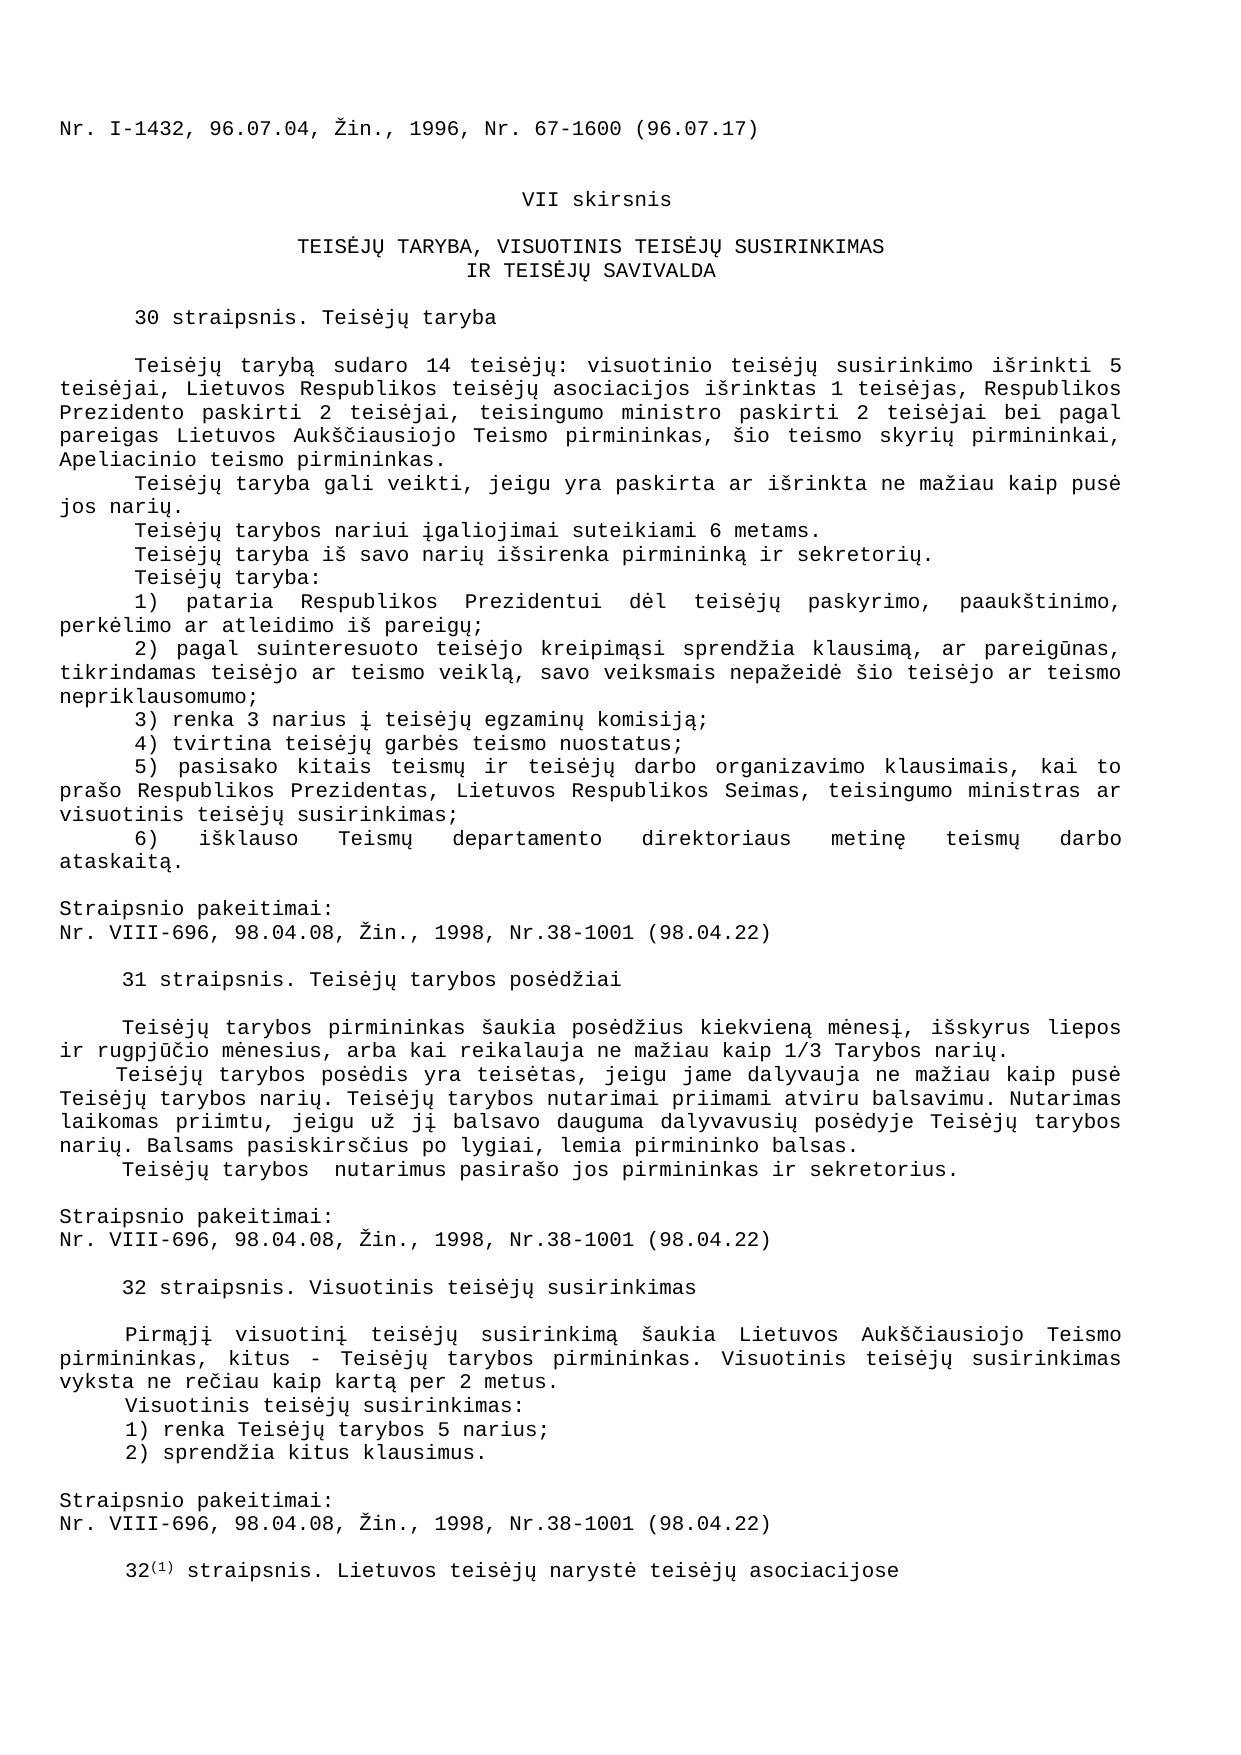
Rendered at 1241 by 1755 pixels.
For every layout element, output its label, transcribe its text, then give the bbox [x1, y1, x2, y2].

text Teisėjų taryba iš savo narių išsirenka pirmininką ir sekretorių. [59, 544, 1122, 567]
text 2) pagal suinteresuoto teisėjo kreipimąsi sprendžia klausimą, ar pareigūnas, tikrindamas teisėjo ar teismo veiklą, savo veiksmais nepažeidė šio teisėjo ar teismo nepriklausomumo; [59, 638, 1122, 709]
text 30 straipsnis. Teisėjų taryba [59, 307, 1122, 331]
text 2) sprendžia kitus klausimus. [59, 1442, 1122, 1466]
text Straipsnio pakeitimai: [59, 898, 1122, 922]
text Teisėjų taryba gali veikti, jeigu yra paskirta ar išrinkta ne mažiau kaip pusė jos narių. [59, 473, 1122, 520]
text 32 straipsnis. Visuotinis teisėjų susirinkimas [59, 1277, 1122, 1300]
text 3) renka 3 narius į teisėjų egzaminų komisiją; [59, 709, 1122, 733]
text 6) išklauso Teismų departamento direktoriaus metinę teismų darbo ataskaitą. [59, 827, 1122, 875]
text 5) pasisako kitais teismų ir teisėjų darbo organizavimo klausimais, kai to prašo Respublikos Prezidentas, Lietuvos Respublikos Seimas, teisingumo ministras ar visuotinis teisėjų susirinkimas; [59, 757, 1122, 827]
text Teisėjų tarybos pirmininkas šaukia posėdžius kiekvieną mėnesį, išskyrus liepos ir rugpjūčio mėnesius, arba kai reikalauja ne mažiau kaip 1/3 Tarybos narių. [59, 1017, 1122, 1064]
text Straipsnio pakeitimai: [59, 1489, 1122, 1513]
text Teisėjų tarybos nutarimus pasirašo jos pirmininkas ir sekretorius. [59, 1158, 1122, 1182]
text Straipsnio pakeitimai: [59, 1206, 1122, 1229]
text VII skirsnis [59, 189, 1122, 213]
text Nr. VIII-696, 98.04.08, Žin., 1998, Nr.38-1001 (98.04.22) [59, 1513, 1122, 1537]
text Teisėjų tarybos nariui įgaliojimai suteikiami 6 metams. [59, 520, 1122, 544]
text IR TEISĖJŲ SAVIVALDA [59, 260, 1122, 284]
text TEISĖJŲ TARYBA, VISUOTINIS TEISĖJŲ SUSIRINKIMAS [59, 236, 1122, 260]
text Nr. VIII-696, 98.04.08, Žin., 1998, Nr.38-1001 (98.04.22) [59, 922, 1122, 946]
text 31 straipsnis. Teisėjų tarybos posėdžiai [59, 969, 1122, 993]
text 32(1) straipsnis. Lietuvos teisėjų narystė teisėjų asociacijose [59, 1561, 1122, 1584]
text Nr. VIII-696, 98.04.08, Žin., 1998, Nr.38-1001 (98.04.22) [59, 1229, 1122, 1253]
text Teisėjų tarybos posėdis yra teisėtas, jeigu jame dalyvauja ne mažiau kaip pusė Teisėjų tarybos narių. Teisėjų tarybos nutarimai priimami atviru balsavimu. Nutarimas laikomas priimtu, jeigu už jį balsavo dauguma dalyvavusių posėdyje Teisėjų tarybos narių. Balsams pasiskirsčius po lygiai, lemia pirmininko balsas. [59, 1064, 1122, 1158]
text Pirmąjį visuotinį teisėjų susirinkimą šaukia Lietuvos Aukščiausiojo Teismo pirmininkas, kitus - Teisėjų tarybos pirmininkas. Visuotinis teisėjų susirinkimas vyksta ne rečiau kaip kartą per 2 metus. [59, 1324, 1122, 1395]
text Nr. I-1432, 96.07.04, Žin., 1996, Nr. 67-1600 (96.07.17) [59, 118, 1122, 142]
text Teisėjų tarybą sudaro 14 teisėjų: visuotinio teisėjų susirinkimo išrinkti 5 teisėjai, Lietuvos Respublikos teisėjų asociacijos išrinktas 1 teisėjas, Respublikos Prezidento paskirti 2 teisėjai, teisingumo ministro paskirti 2 teisėjai bei pagal pareigas Lietuvos Aukščiausiojo Teismo pirmininkas, šio teismo skyrių pirmininkai, Apeliacinio teismo pirmininkas. [59, 354, 1122, 473]
text 1) pataria Respublikos Prezidentui dėl teisėjų paskyrimo, paaukštinimo, perkėlimo ar atleidimo iš pareigų; [59, 591, 1122, 638]
text Teisėjų taryba: [59, 567, 1122, 591]
text 1) renka Teisėjų tarybos 5 narius; [59, 1419, 1122, 1442]
text Visuotinis teisėjų susirinkimas: [59, 1395, 1122, 1419]
text 4) tvirtina teisėjų garbės teismo nuostatus; [59, 733, 1122, 757]
